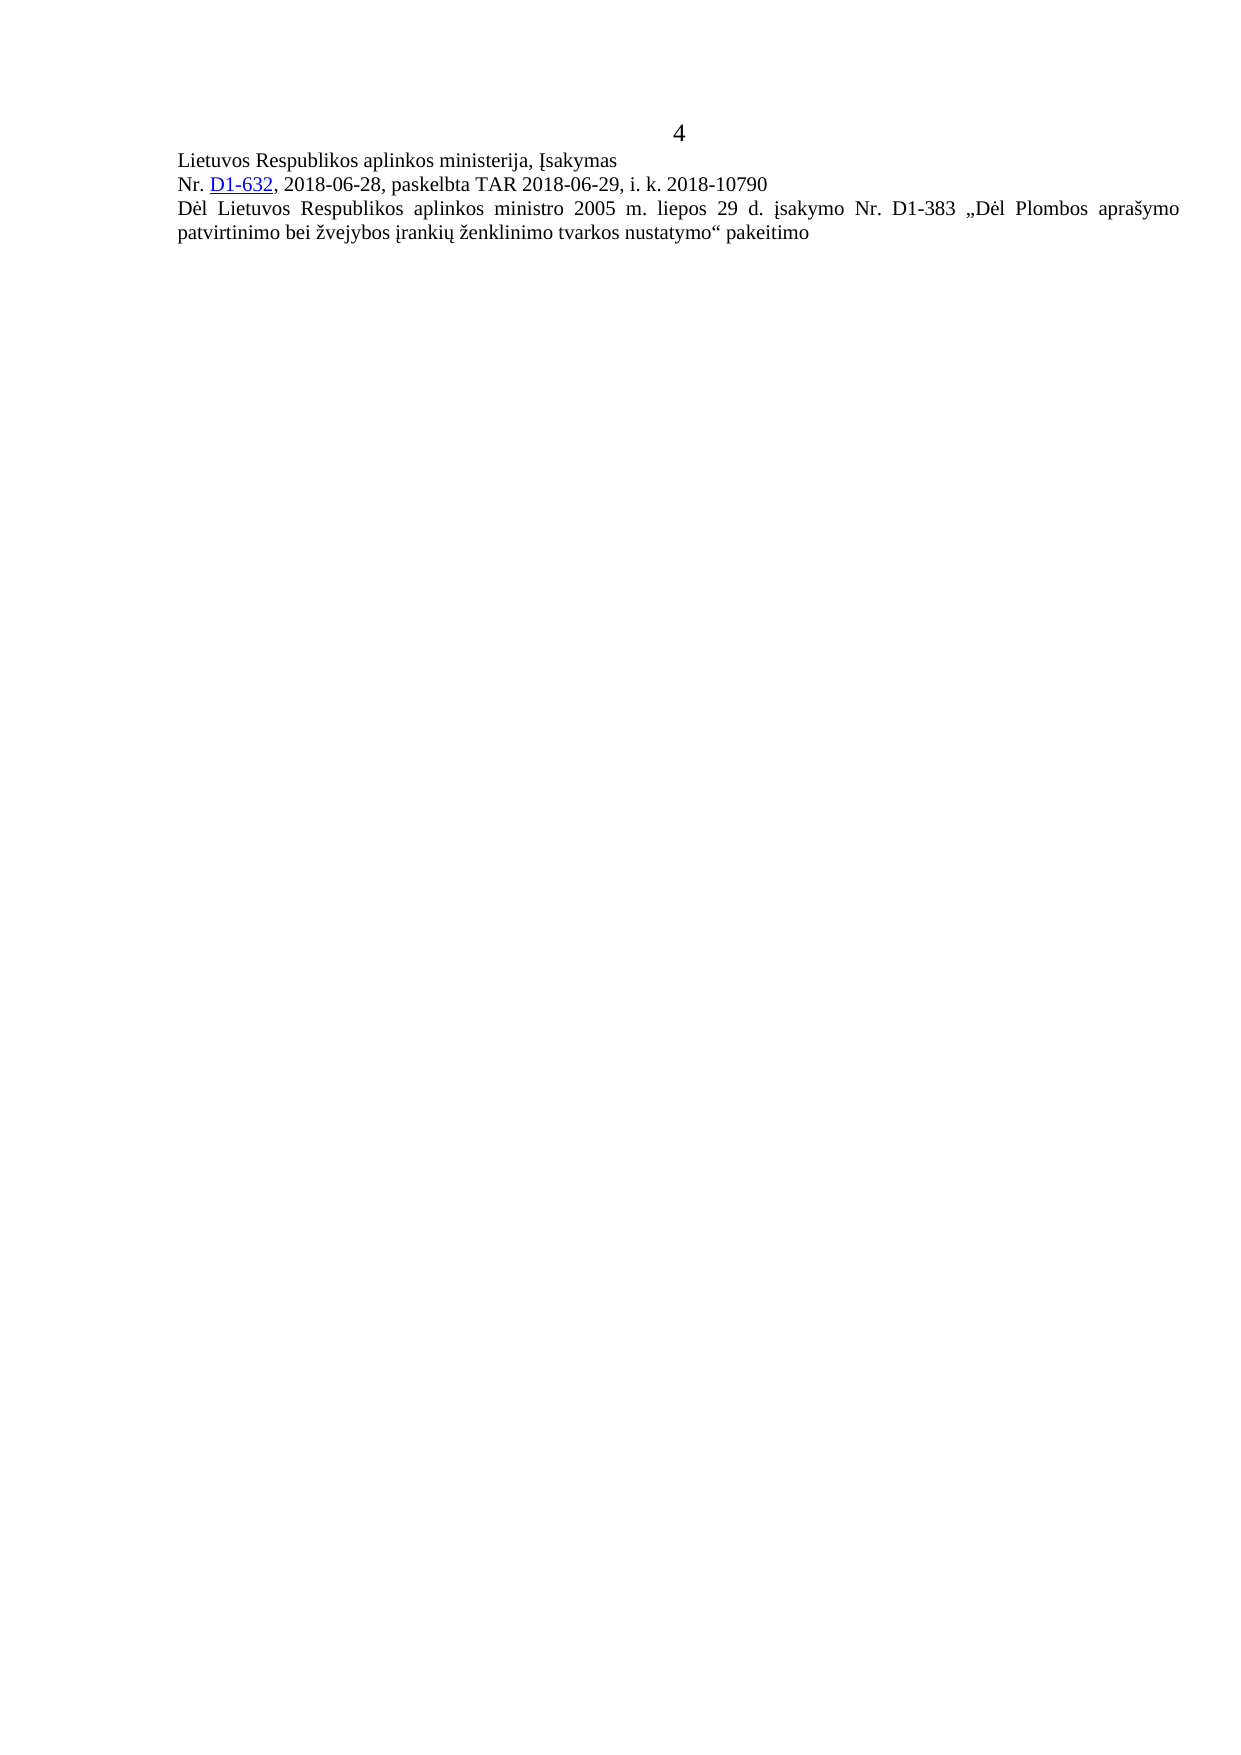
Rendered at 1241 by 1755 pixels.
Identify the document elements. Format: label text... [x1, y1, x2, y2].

text Dėl Lietuvos Respublikos aplinkos ministro 2005 m. liepos 29 d. įsakymo Nr. D1-383 „Dėl Plombos aprašymo patvirtinimo bei žvejybos įrankių ženklinimo tvarkos nustatymo“ pakeitimo [177, 196, 1181, 244]
text Nr. D1-632, 2018-06-28, paskelbta TAR 2018-06-29, i. k. 2018-10790 [177, 172, 1181, 196]
text Lietuvos Respublikos aplinkos ministerija, Įsakymas [177, 148, 1181, 172]
